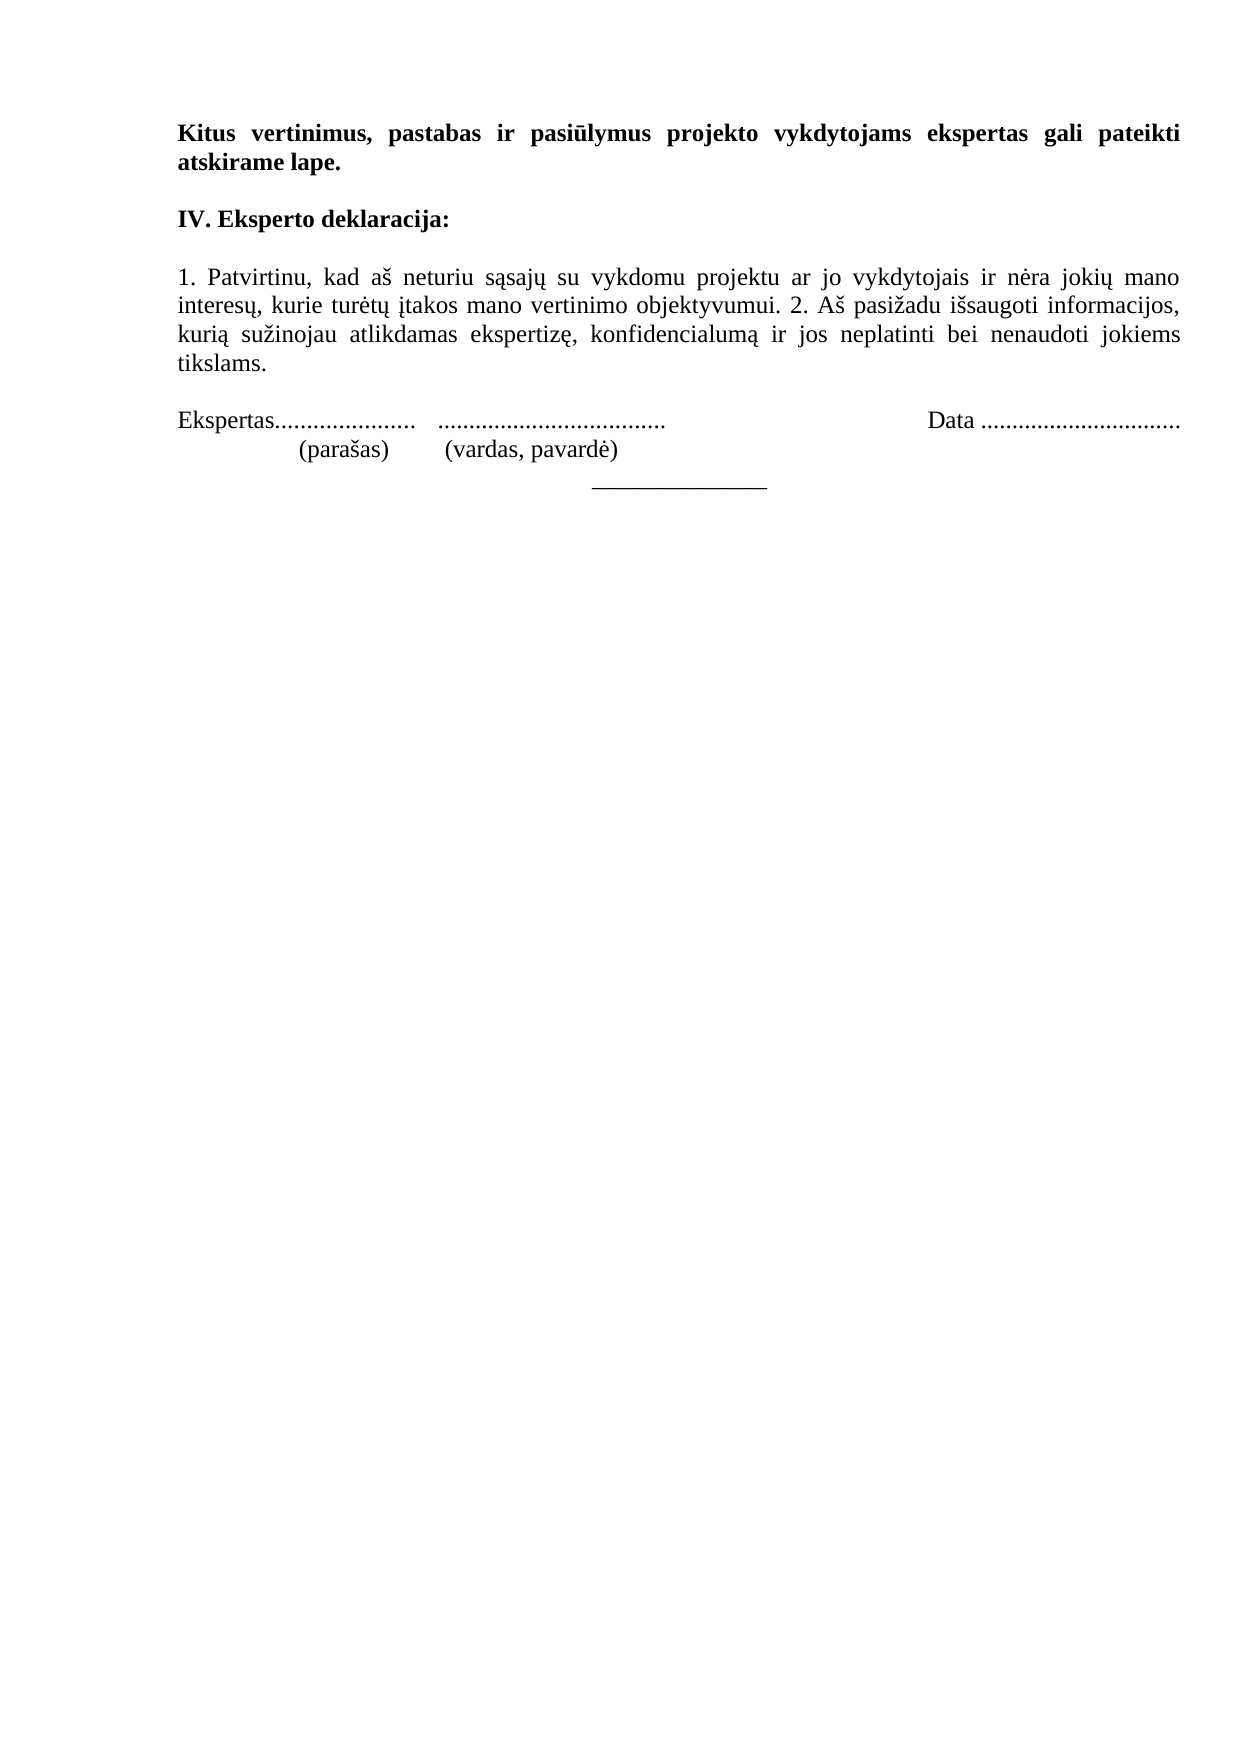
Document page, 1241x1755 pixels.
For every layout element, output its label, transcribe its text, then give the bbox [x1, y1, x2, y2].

text 1. Patvirtinu, kad aš neturiu sąsajų su vykdomu projektu ar jo vykdytojais ir nėra jokių mano interesų, kurie turėtų įtakos mano vertinimo objektyvumui. 2. Aš pasižadu išsaugoti informacijos, kurią sužinojau atlikdamas ekspertizę, konfidencialumą ir jos neplatinti bei nenaudoti jokiems tikslams. [177, 262, 1181, 377]
text (parašas) (vardas, pavardė) [177, 434, 1181, 463]
text Kitus vertinimus, pastabas ir pasiūlymus projekto vykdytojams ekspertas gali pateikti atskirame lape. [177, 118, 1181, 176]
text IV. Eksperto deklaracija: [177, 204, 1181, 233]
text Ekspertas Data [177, 406, 1181, 434]
text ______________ [177, 463, 1181, 492]
